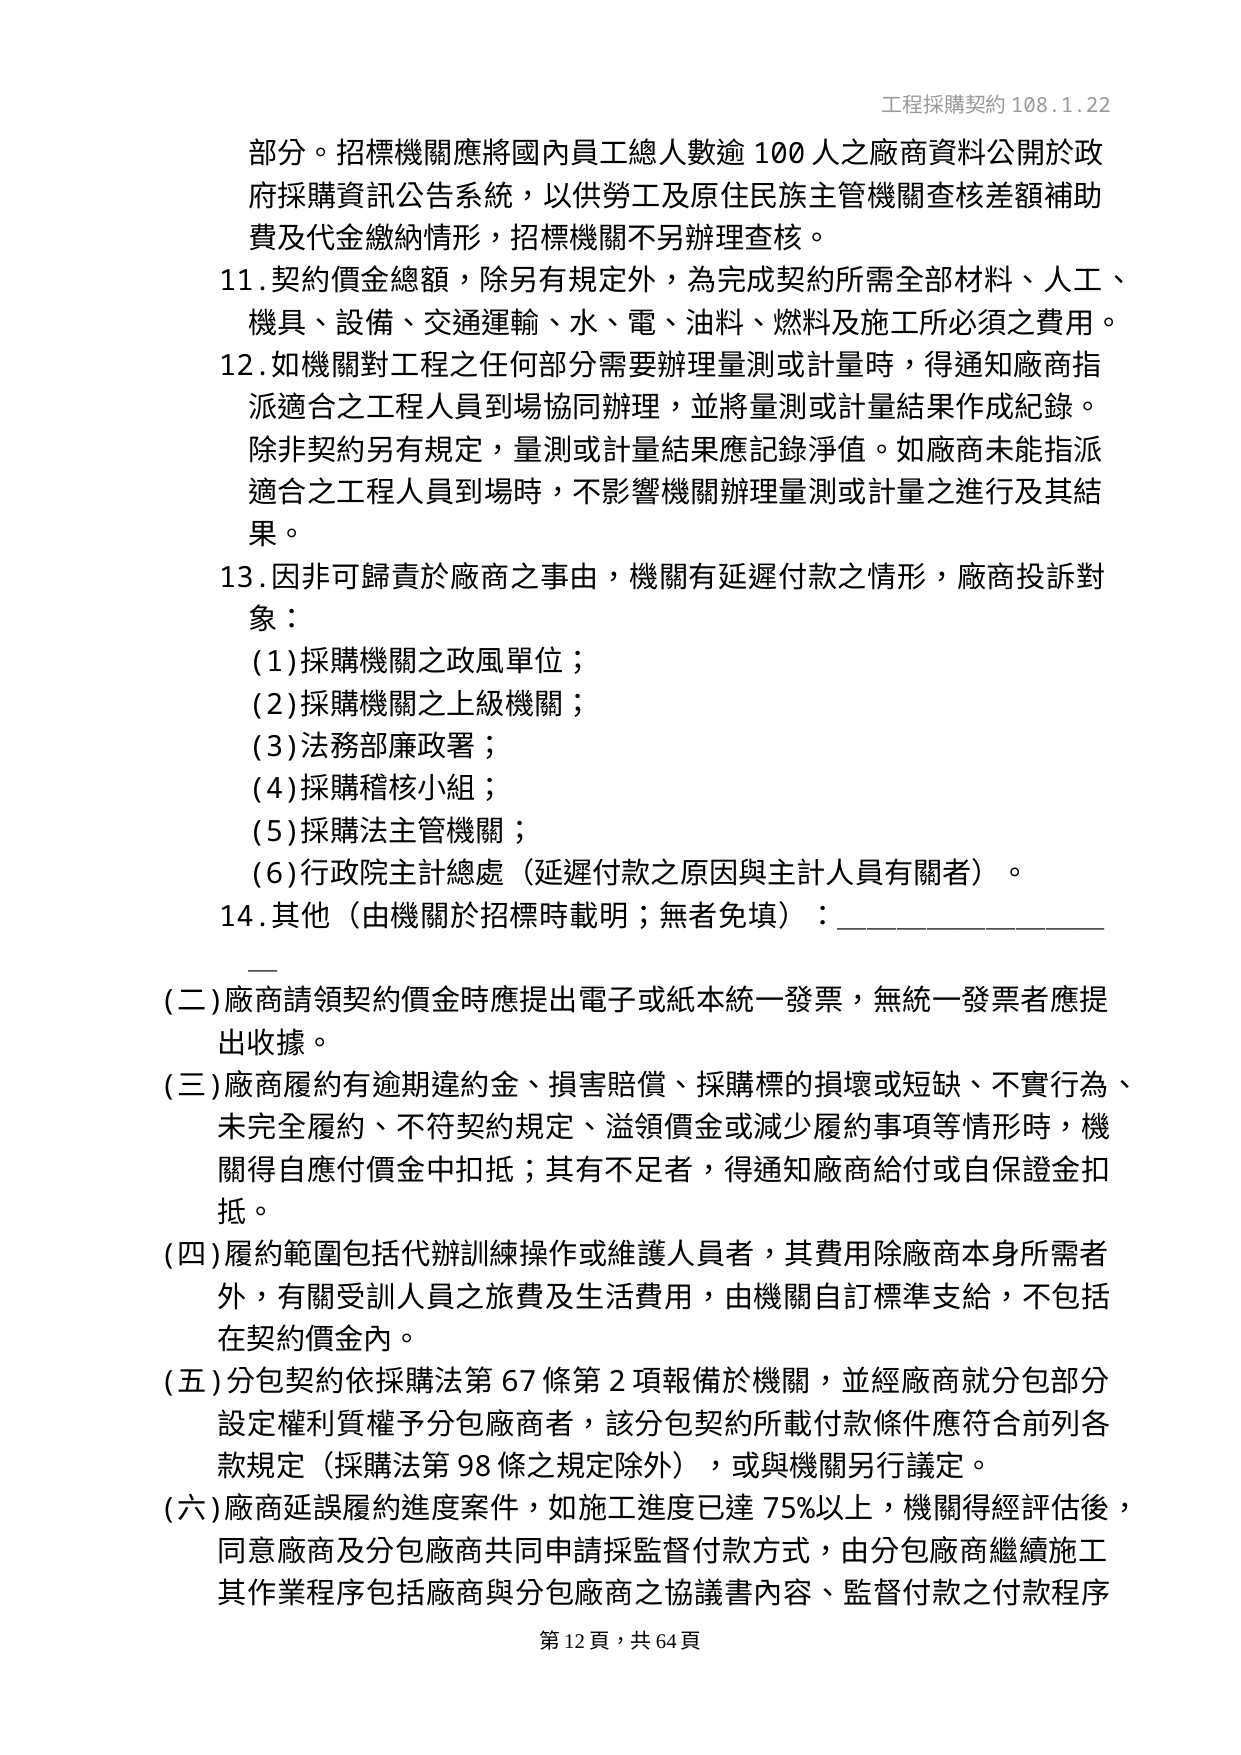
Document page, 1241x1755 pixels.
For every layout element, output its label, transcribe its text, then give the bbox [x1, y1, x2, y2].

text (六)廠商延誤履約進度案件，如施工進度已達75%以上，機關得經評估後，同意廠商及分包廠商共同申請採監督付款方式，由分包廠商繼續施工，其作業程序包括廠商與分包廠商之協議書內容、監督付款之付款程序及監督付款停辦時機等，悉依行政院頒公共工程廠商延誤履約進度處理要點規定辦理。 [159, 1485, 1110, 1612]
text (二)廠商請領契約價金時應提出電子或紙本統一發票，無統一發票者應提出收據。 [159, 977, 1110, 1062]
text (四)履約範圍包括代辦訓練操作或維護人員者，其費用除廠商本身所需者外，有關受訓人員之旅費及生活費用，由機關自訂標準支給，不包括在契約價金內。 [159, 1231, 1110, 1358]
text 10.廠商應依身心障礙者權益保障法、原住民族工作權保障法及採購法規定僱用身心障礙者及原住民。僱用不足者，應依規定分別向所在地之直轄市或縣（市）勞工主管機關設立之身心障礙者就業基金及原住民族中央主管機關設立之原住民族綜合發展基金之就業基金，定期繳納差額補助費及代金；並不得僱用外籍勞工取代僱用不足額部分。招標機關應將國內員工總人數逾100人之廠商資料公開於政府採購資訊公告系統，以供勞工及原住民族主管機關查核差額補助費及代金繳納情形，招標機關不另辦理查核。 [218, 130, 1104, 257]
text (6)行政院主計總處（延遲付款之原因與主計人員有關者）。 [248, 850, 1110, 892]
text 12.如機關對工程之任何部分需要辦理量測或計量時，得通知廠商指派適合之工程人員到場協同辦理，並將量測或計量結果作成紀錄。除非契約另有規定，量測或計量結果應記錄淨值。如廠商未能指派適合之工程人員到場時，不影響機關辦理量測或計量之進行及其結果。 [218, 342, 1104, 553]
text 14.其他（由機關於招標時載明；無者免填）：＿＿＿＿＿＿＿＿＿＿ [218, 892, 1108, 977]
text (3)法務部廉政署； [248, 723, 1110, 765]
text 13.因非可歸責於廠商之事由，機關有延遲付款之情形，廠商投訴對象： [218, 553, 1108, 638]
text (五)分包契約依採購法第67條第2項報備於機關，並經廠商就分包部分設定權利質權予分包廠商者，該分包契約所載付款條件應符合前列各款規定（採購法第98條之規定除外），或與機關另行議定。 [159, 1358, 1110, 1485]
text (1)採購機關之政風單位； [248, 638, 1110, 680]
text (4)採購稽核小組； [248, 765, 1110, 807]
text (2)採購機關之上級機關； [248, 680, 1110, 723]
text (三)廠商履約有逾期違約金、損害賠償、採購標的損壞或短缺、不實行為、未完全履約、不符契約規定、溢領價金或減少履約事項等情形時，機關得自應付價金中扣抵；其有不足者，得通知廠商給付或自保證金扣抵。 [159, 1062, 1110, 1231]
text 11.契約價金總額，除另有規定外，為完成契約所需全部材料、人工、機具、設備、交通運輸、水、電、油料、燃料及施工所必須之費用。 [218, 257, 1104, 342]
text (5)採購法主管機關； [248, 807, 1110, 850]
